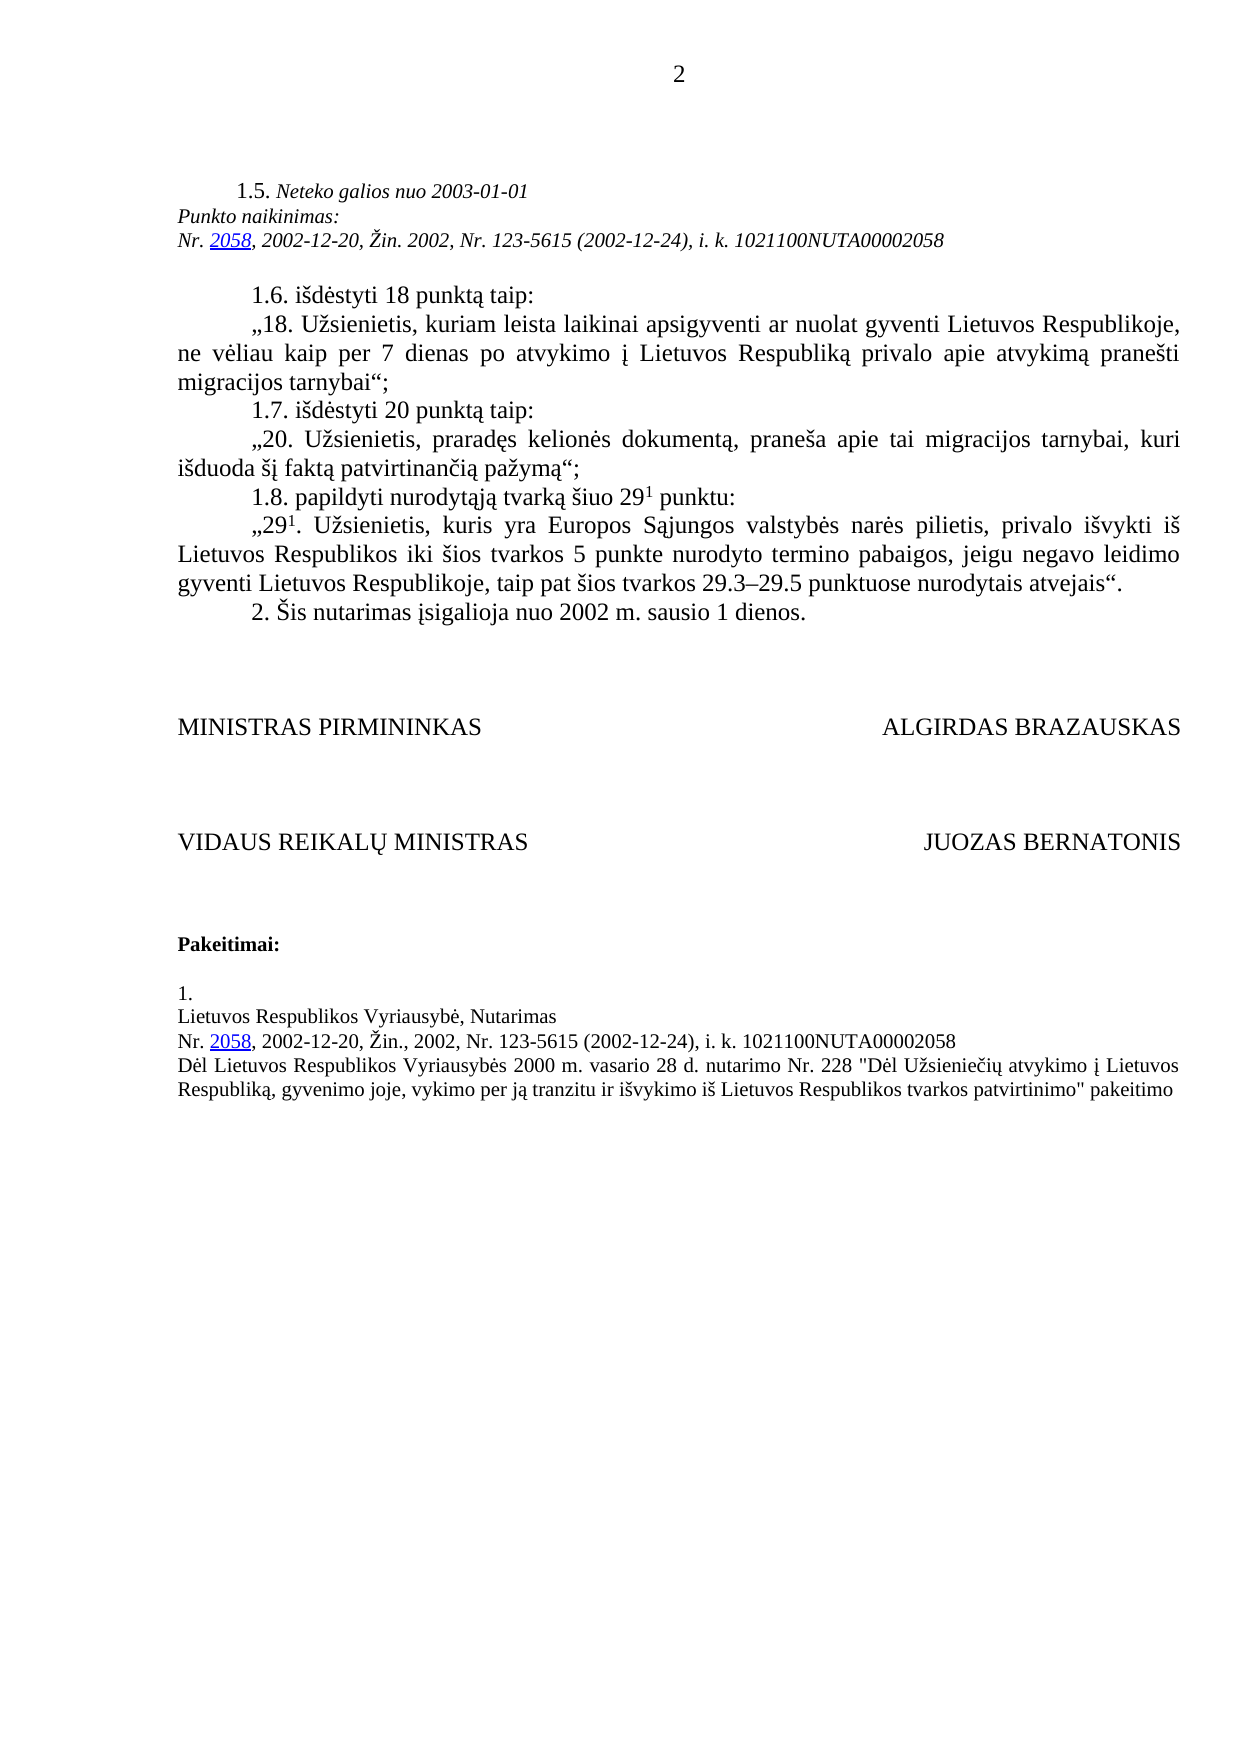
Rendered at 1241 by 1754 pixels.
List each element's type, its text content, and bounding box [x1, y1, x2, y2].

text „20. Užsienietis, praradęs kelionės dokumentą, praneša apie tai migracijos tarnybai, kuri išduoda šį faktą patvirtinančią pažymą“; [177, 424, 1181, 482]
text 1.8. papildyti nurodytąją tvarką šiuo 291 punktu: [177, 482, 1181, 510]
text Ministras Pirmininkas Algirdas Brazauskas [177, 712, 1181, 740]
text Nr. 2058, 2002-12-20, Žin. 2002, Nr. 123-5615 (2002-12-24), i. k. 1021100NUTA00002058 [177, 228, 1181, 252]
text „291. Užsienietis, kuris yra Europos Sąjungos valstybės narės pilietis, privalo išvykti iš Lietuvos Respublikos iki šios tvarkos 5 punkte nurodyto termino pabaigos, jeigu negavo leidimo gyventi Lietuvos Respublikoje, taip pat šios tvarkos 29.3–29.5 punktuose nurodytais atvejais“. [177, 510, 1181, 597]
text Pakeitimai: [177, 932, 1181, 956]
text 1.7. išdėstyti 20 punktą taip: [177, 395, 1181, 424]
text 1. [177, 980, 1181, 1004]
text 1.5. Neteko galios nuo 2003-01-01 [177, 177, 1181, 203]
text Punkto naikinimas: [177, 203, 1181, 228]
text 1.6. išdėstyti 18 punktą taip: [177, 280, 1181, 309]
text 2. Šis nutarimas įsigalioja nuo 2002 m. sausio 1 dienos. [177, 597, 1181, 625]
text Lietuvos Respublikos Vyriausybė, Nutarimas [177, 1004, 1181, 1028]
text „18. Užsienietis, kuriam leista laikinai apsigyventi ar nuolat gyventi Lietuvos Respublikoje, ne vėliau kaip per 7 dienas po atvykimo į Lietuvos Respubliką privalo apie atvykimą pranešti migracijos tarnybai“; [177, 309, 1181, 395]
text Nr. 2058, 2002-12-20, Žin., 2002, Nr. 123-5615 (2002-12-24), i. k. 1021100NUTA00002058 [177, 1028, 1181, 1053]
text Dėl Lietuvos Respublikos Vyriausybės 2000 m. vasario 28 d. nutarimo Nr. 228 "Dėl Užsieniečių atvykimo į Lietuvos Respubliką, gyvenimo joje, vykimo per ją tranzitu ir išvykimo iš Lietuvos Respublikos tvarkos patvirtinimo" pakeitimo [177, 1053, 1181, 1101]
text Vidaus reikalų ministras Juozas Bernatonis [177, 827, 1181, 855]
